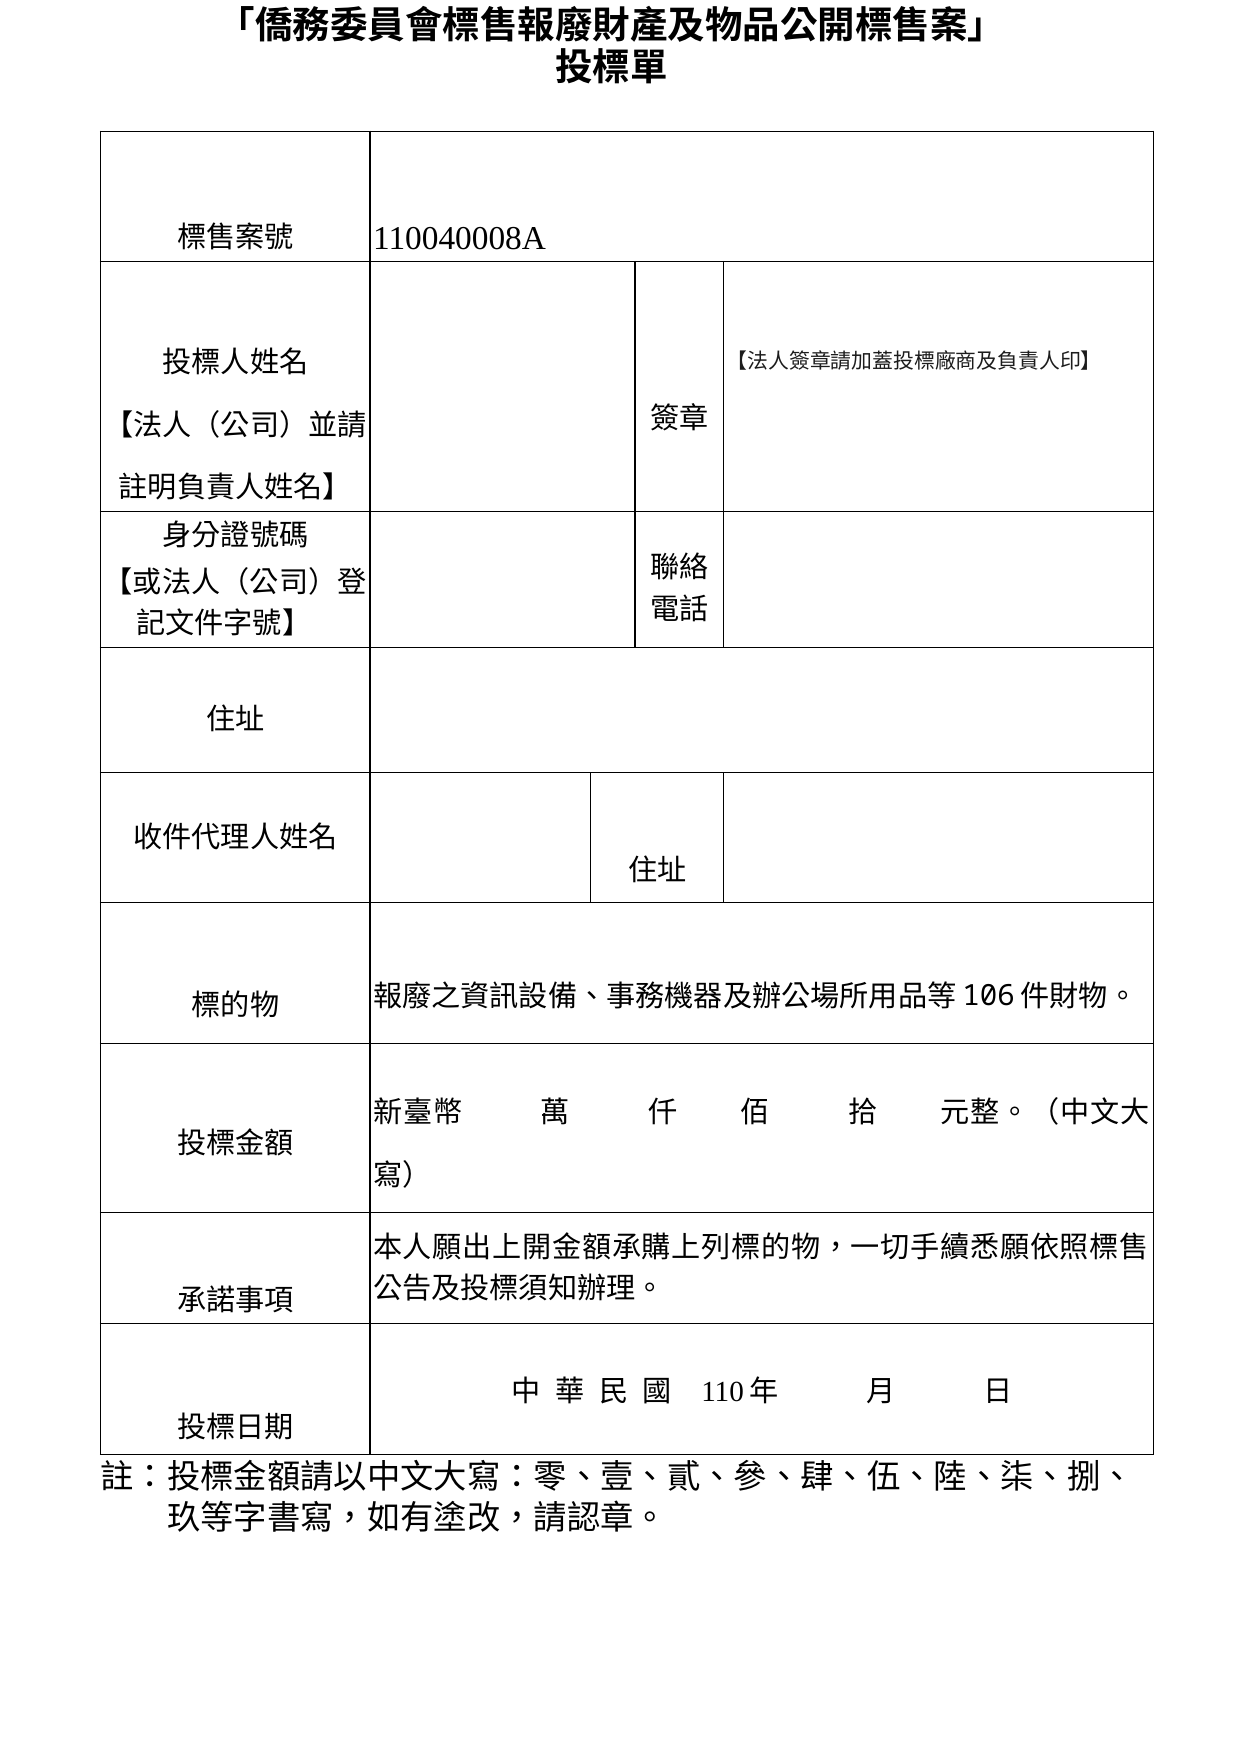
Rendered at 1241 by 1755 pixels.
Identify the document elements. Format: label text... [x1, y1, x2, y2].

table_cell 投標日期 [101, 1324, 369, 1454]
table_cell 聯絡電話 [636, 512, 723, 647]
table_cell [371, 512, 634, 647]
table_cell 中 華 民 國 110年 月 日 [371, 1324, 1153, 1454]
table_cell 【法人簽章請加蓋投標廠商及負責人印】 [724, 262, 1153, 511]
table_header 110040008A [371, 132, 1153, 261]
table_cell [724, 512, 1153, 647]
table_cell 身分證號碼 【或法人（公司）登記文件字號】 [101, 512, 369, 647]
table_cell 投標人姓名 【法人（公司）並請註明負責人姓名】 [101, 262, 369, 511]
table_cell 住址 [591, 773, 723, 902]
table_cell 簽章 [636, 262, 723, 511]
table_cell [371, 262, 634, 511]
table_cell 標的物 [101, 903, 369, 1043]
table_cell 承諾事項 [101, 1213, 369, 1323]
table_cell [724, 773, 1153, 902]
table_cell [371, 773, 590, 902]
table_cell 報廢之資訊設備、事務機器及辦公場所用品等106件財物。 [371, 903, 1153, 1043]
table_cell 住址 [101, 648, 369, 772]
table_header 標售案號 [101, 132, 369, 261]
text 「僑務委員會標售報廢財產及物品公開標售案」 投標單 [100, 6, 1122, 89]
table_cell 本人願出上開金額承購上列標的物，一切手續悉願依照標售公告及投標須知辦理。 [371, 1213, 1153, 1323]
table_cell [371, 648, 1153, 772]
text 註：投標金額請以中文大寫：零、壹、貳、參、肆、伍、陸、柒、捌、玖等字書寫，如有塗改，請認章。 [100, 1455, 1122, 1538]
table_cell 投標金額 [101, 1044, 369, 1212]
table_cell 收件代理人姓名 [101, 773, 369, 902]
table_cell 新臺幣 萬 仟 佰 拾 元整。（中文大寫） [371, 1044, 1153, 1212]
